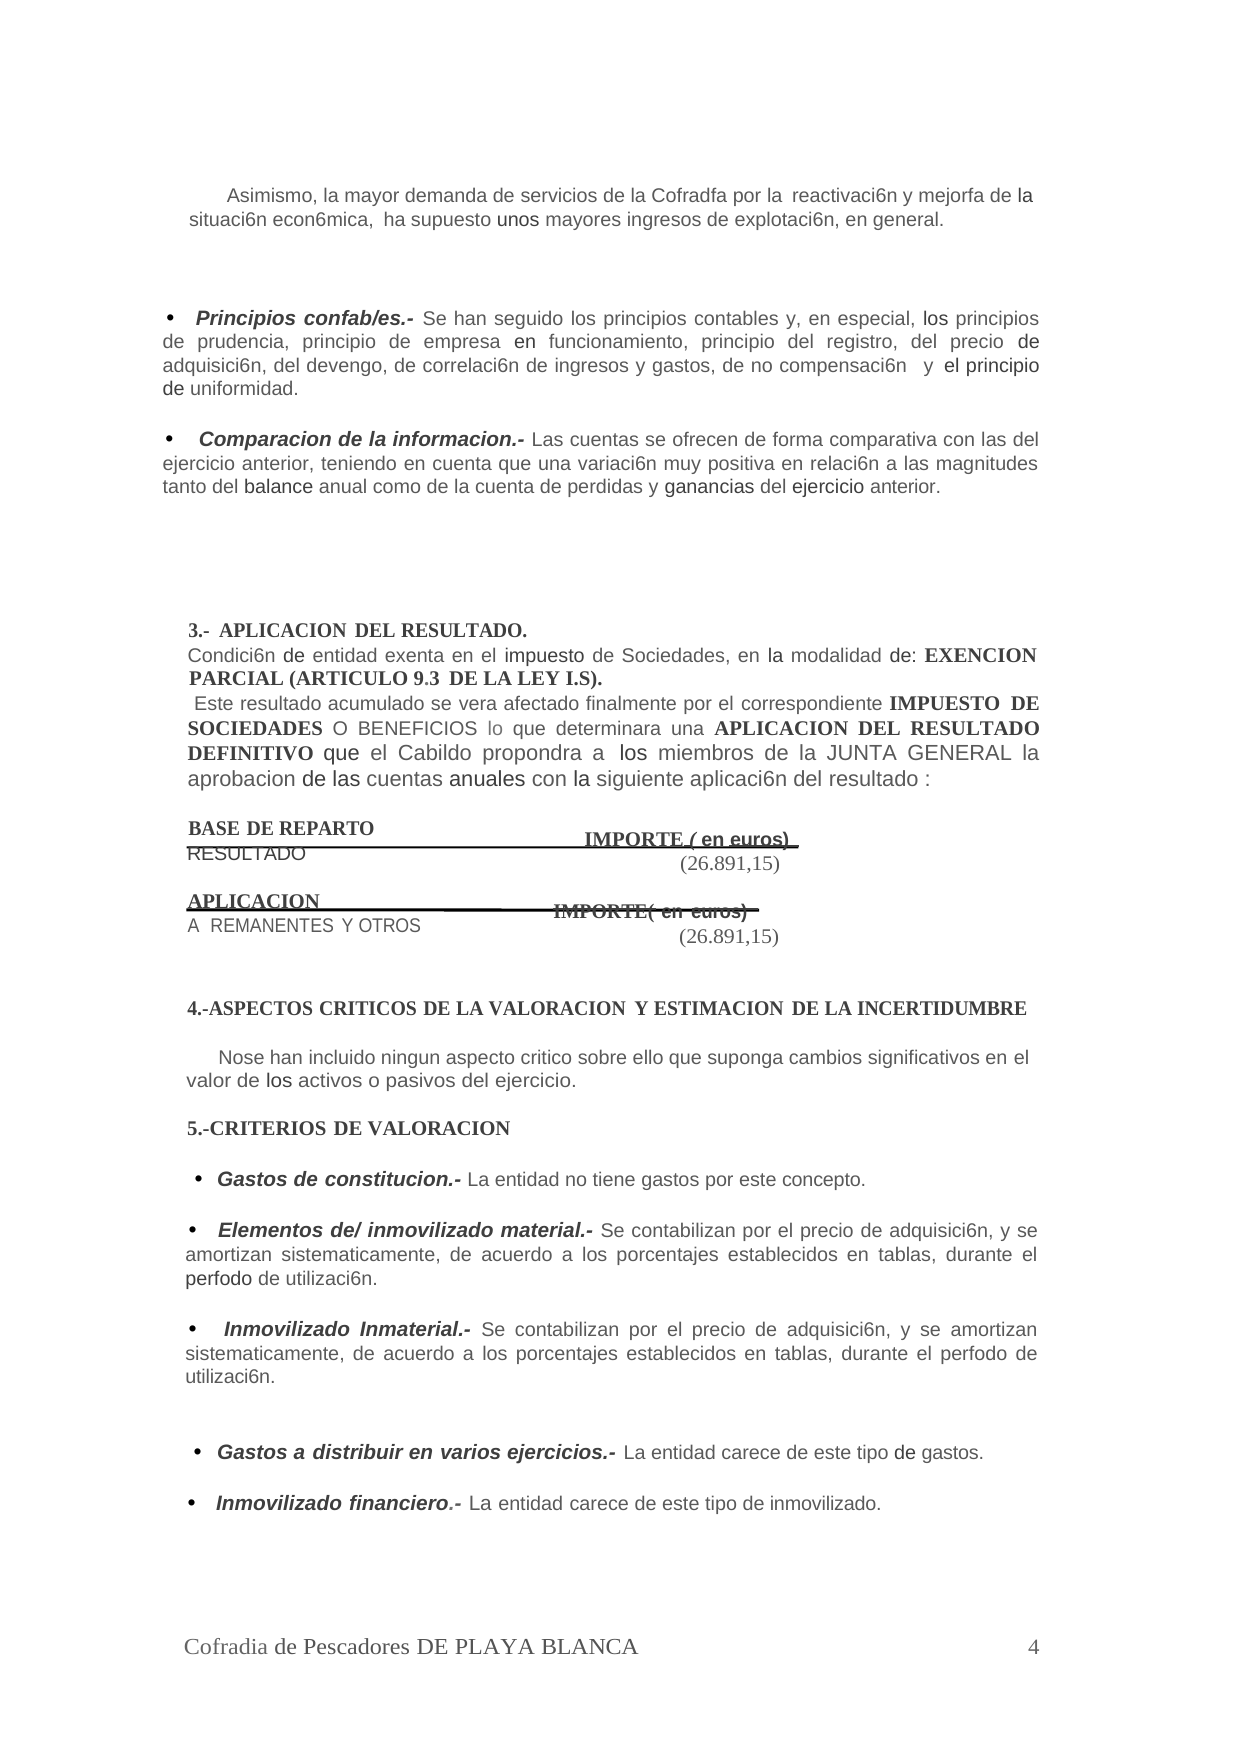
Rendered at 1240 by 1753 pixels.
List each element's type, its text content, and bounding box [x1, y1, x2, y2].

text IMPORTE ( en euros) [584, 827, 1083, 851]
text Este resultado acumulado se vera afectado finalmente por el correspondiente IMPUESTO DE SOCIEDADES O BENEFICIOS lo que determinara una APLICACION DEL RESULTADO DEFINITIVO que el Cabildo propondra a los miembros de la JUNTA GENERAL la aprobacion de las cuentas anuales con la siguiente aplicaci6n del resultado : [187, 691, 1040, 791]
text A REMANENTES Y OTROS [187, 914, 428, 936]
list Inmovilizado Inmaterial.- Se contabilizan por el precio de adquisici6n, y se amortizan sistematicamente, de acuerdo a los porcentajes establecidos en tablas, durante el perfodo de utilizaci6n. [185, 1315, 1039, 1387]
text (26.891,15) [680, 851, 1083, 875]
subtitle 4.-ASPECTOS CRITICOS DE LA VALORACION Y ESTIMACION DE LA INCERTIDUMBRE [187, 996, 1083, 1020]
text Asimismo, la mayor demanda de servicios de la Cofradfa por la reactivaci6n y mejorfa de la situaci6n econ6mica, ha supuesto unos mayores ingresos de explotaci6n, en general. [189, 184, 1044, 230]
subtitle 5.-CRITERIOS DE VALORACION [187, 1116, 1083, 1140]
text [187, 841, 428, 846]
text RESULTADO [187, 849, 428, 864]
list Gastos de constitucion.- La entidad no tiene gastos por este concepto. [194, 1165, 1083, 1192]
list Inmovilizado financiero.- La entidad carece de este tipo de inmovilizado. [187, 1489, 1083, 1516]
subtitle 3.- APLICACION DEL RESULTADO. [188, 618, 1083, 642]
subtitle APLICACION [187, 888, 428, 908]
text IMPORTE( en euros) [553, 899, 1083, 923]
text (26.891,15) [679, 923, 1083, 948]
list Comparacion de la informacion.- Las cuentas se ofrecen de forma comparativa con las del ejercicio anterior, teniendo en cuenta que una variaci6n muy positiva en relaci6n a las magnitudes tanto del balance anual como de la cuenta de perdidas y ganancias del ejercicio anterior. [162, 425, 1041, 498]
list Gastos a distribuir en varios ejercicios.- La entidad carece de este tipo de gastos. [193, 1438, 1083, 1464]
list Elementos de/ inmovilizado material.- Se contabilizan por el precio de adquisici6n, y se amortizan sistematicamente, de acuerdo a los porcentajes establecidos en tablas, durante el perfodo de utilizaci6n. [185, 1216, 1039, 1289]
subtitle BASE DE REPARTO [188, 816, 428, 840]
text Nose han incluido ningun aspecto critico sobre ello que suponga cambios significativos en el valor de los activos o pasivos del ejercicio. [186, 1046, 1070, 1092]
list Principios confab/es.- Se han seguido los principios contables y, en especial, los principios de prudencia, principio de empresa en funcionamiento, principio del registro, del precio de adquisici6n, del devengo, de correlaci6n de ingresos y gastos, de no compensaci6n y el principio de uniformidad. [162, 303, 1040, 400]
text Condici6n de entidad exenta en el impuesto de Sociedades, en la modalidad de: EXENCION PARCIAL (ARTICULO 9.3 DE LA LEY I.S). [187, 644, 1037, 690]
